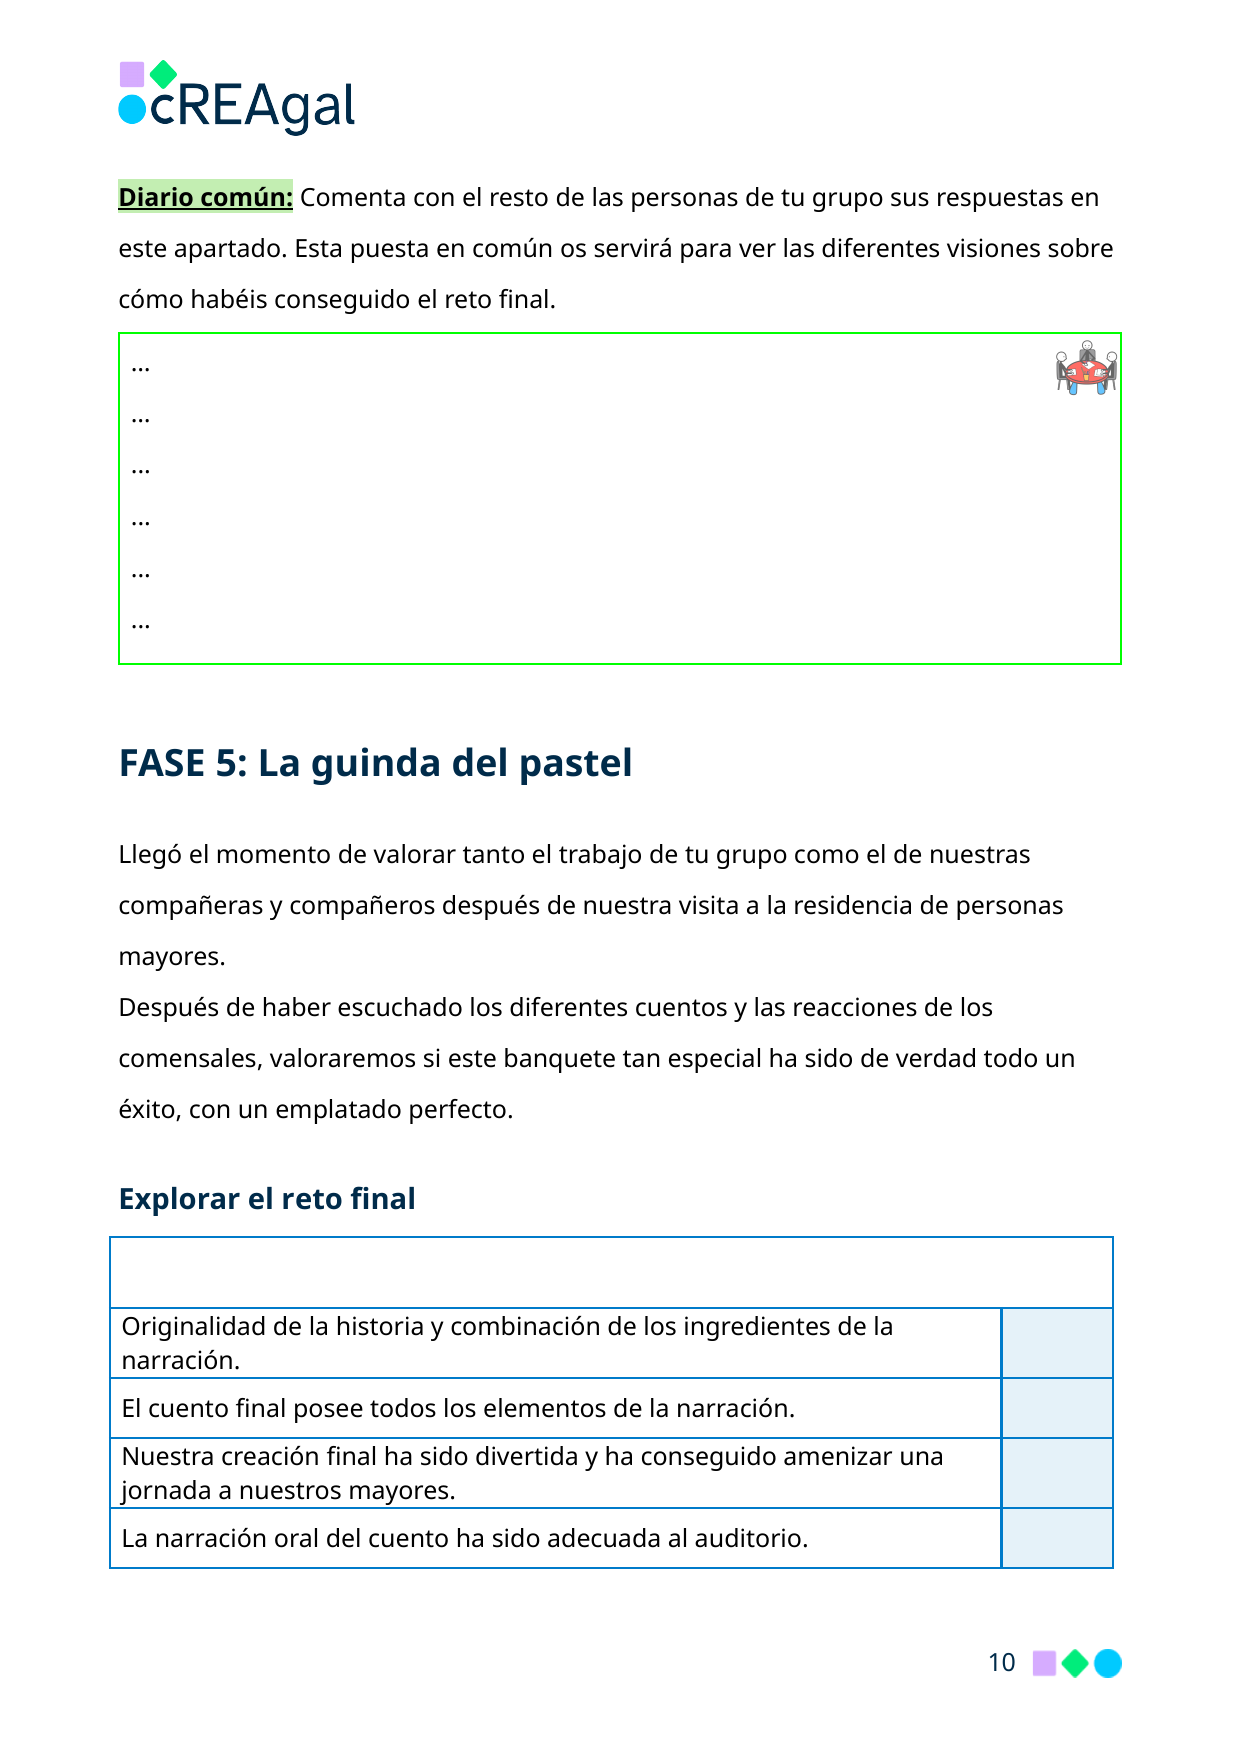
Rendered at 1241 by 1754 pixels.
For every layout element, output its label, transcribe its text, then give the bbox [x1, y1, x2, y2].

picture [118, 60, 355, 136]
table_cell Originalidad de la historia y combinación de los ingredientes de la narración. [111, 1309, 1000, 1377]
subtitle FASE 5: La guinda del pastel [118, 736, 1122, 787]
picture [1112, 1649, 1122, 1660]
table_cell [1003, 1439, 1112, 1507]
text Diario común: Comenta con el resto de las personas de tu grupo sus respuestas en este apartado. Esta puesta en común os servirá para ver las diferentes visiones sobre cómo habéis conseguido el reto final. [118, 179, 1122, 315]
table_header … … ... ... ... ... [120, 334, 1120, 663]
table_header [111, 1238, 1112, 1307]
text Llegó el momento de valorar tanto el trabajo de tu grupo como el de nuestras compañeras y compañeros después de nuestra visita a la residencia de personas mayores. [118, 836, 1122, 972]
table_cell Nuestra creación final ha sido divertida y ha conseguido amenizar una jornada a nuestros mayores. [111, 1439, 1000, 1507]
table_cell [1003, 1309, 1112, 1377]
text Después de haber escuchado los diferentes cuentos y las reacciones de los comensales, valoraremos si este banquete tan especial ha sido de verdad todo un éxito, con un emplatado perfecto. [118, 989, 1122, 1126]
picture [1032, 1649, 1105, 1678]
table_cell La narración oral del cuento ha sido adecuada al auditorio. [111, 1509, 1000, 1567]
picture [1111, 1666, 1122, 1678]
subtitle Explorar el reto final [118, 1178, 1122, 1218]
table_cell [1003, 1379, 1112, 1437]
table_cell [1003, 1509, 1112, 1567]
table_cell El cuento final posee todos los elementos de la narración. [111, 1379, 1000, 1437]
